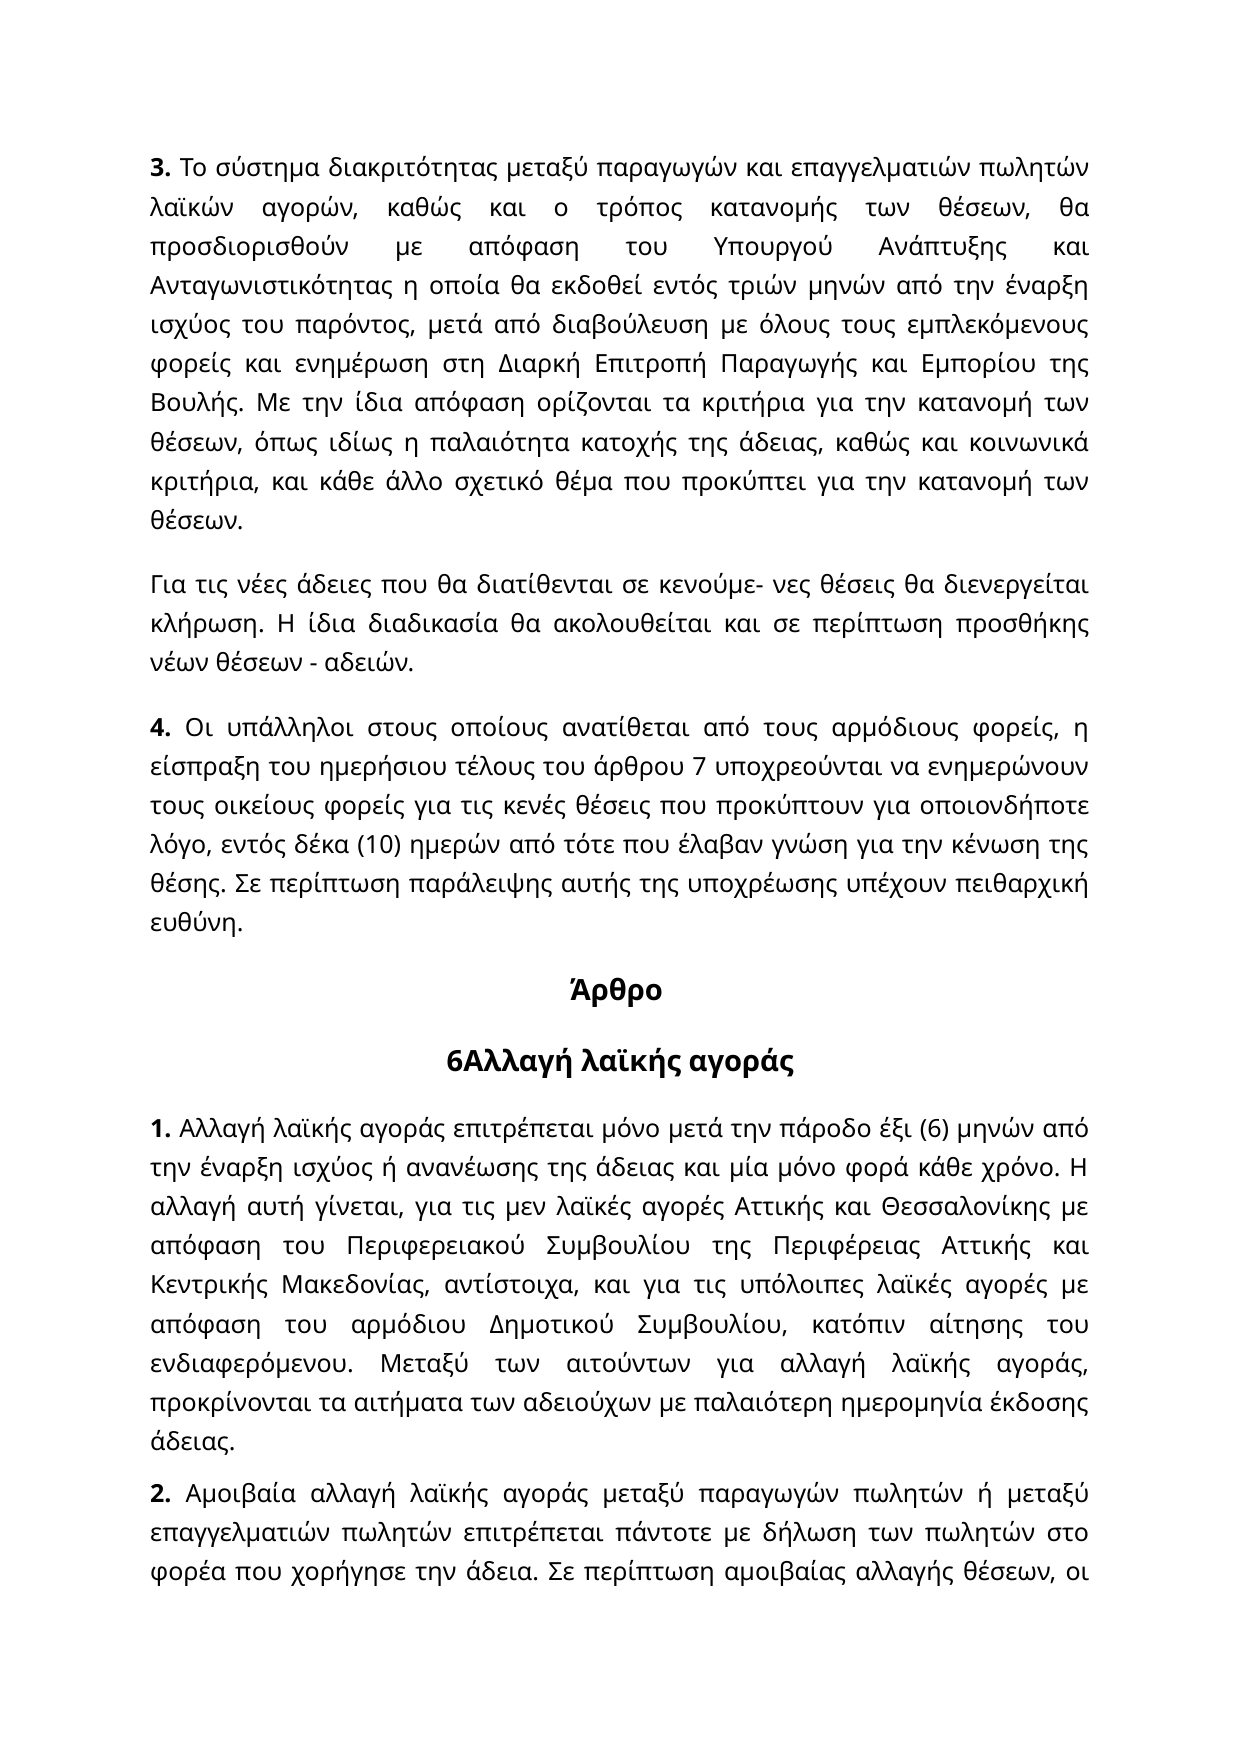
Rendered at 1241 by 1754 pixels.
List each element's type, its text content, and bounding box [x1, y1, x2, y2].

text 3. Το σύστημα διακριτότητας μεταξύ παραγωγών και επαγγελματιών πωλητών λαϊκών αγορών, καθώς και ο τρόπος κατανομής των θέσεων, θα προσδιορισθούν με απόφαση του Υπουργού Ανάπτυξης και Ανταγωνιστικότητας η οποία θα εκδοθεί εντός τριών μηνών από την έναρξη ισχύος του παρόντος, μετά από διαβούλευση με όλους τους εμπλεκόμενους φορείς και ενημέρωση στη Διαρκή Επιτροπή Παραγωγής και Εμπορίου της Βουλής. Με την ίδια απόφαση ορίζονται τα κριτήρια για την κατανομή των θέσεων, όπως ιδίως η παλαιότητα κατοχής της άδειας, καθώς και κοινωνικά κριτήρια, και κάθε άλλο σχετικό θέμα που προκύπτει για την κατανομή των θέσεων. [150, 150, 1090, 537]
text 2. Αμοιβαία αλλαγή λαϊκής αγοράς μεταξύ παραγωγών πωλητών ή μεταξύ επαγγελματιών πωλητών επιτρέπεται πάντοτε με δήλωση των πωλητών στο φορέα που χορήγησε την άδεια. Σε περίπτωση αμοιβαίας αλλαγής θέσεων, οι [150, 1475, 1090, 1588]
text 4. Οι υπάλληλοι στους οποίους ανατίθεται από τους αρμόδιους φορείς, η είσπραξη του ημερήσιου τέλους του άρθρου 7 υποχρεούνται να ενημερώνουν τους οικείους φορείς για τις κενές θέσεις που προκύπτουν για οποιονδήποτε λόγο, εντός δέκα (10) ημερών από τότε που έλαβαν γνώση για την κένωση της θέσης. Σε περίπτωση παράλειψης αυτής της υποχρέωσης υπέχουν πειθαρχική ευθύνη. [150, 709, 1090, 939]
subtitle 6Αλλαγή λαϊκής αγοράς [150, 1040, 1090, 1079]
text Για τις νέες άδειες που θα διατίθενται σε κενούμε- νες θέσεις θα διενεργείται κλήρωση. Η ίδια διαδικασία θα ακολουθείται και σε περίπτωση προσθήκης νέων θέσεων - αδειών. [150, 567, 1090, 679]
subtitle Άρθρο [150, 969, 1090, 1009]
text 1. Αλλαγή λαϊκής αγοράς επιτρέπεται μόνο μετά την πάροδο έξι (6) μηνών από την έναρξη ισχύος ή ανανέωσης της άδειας και μία μόνο φορά κάθε χρόνο. Η αλλαγή αυτή γίνεται, για τις μεν λαϊκές αγορές Αττικής και Θεσσαλονίκης με απόφαση του Περιφερειακού Συμβουλίου της Περιφέρειας Αττικής και Κεντρικής Μακεδονίας, αντίστοιχα, και για τις υπόλοιπες λαϊκές αγορές με απόφαση του αρμόδιου Δημοτικού Συμβουλίου, κατόπιν αίτησης του ενδιαφερόμενου. Μεταξύ των αιτούντων για αλλαγή λαϊκής αγοράς, προκρίνονται τα αιτήματα των αδειούχων με παλαιότερη ημερομηνία έκδοσης άδειας. [150, 1110, 1090, 1458]
